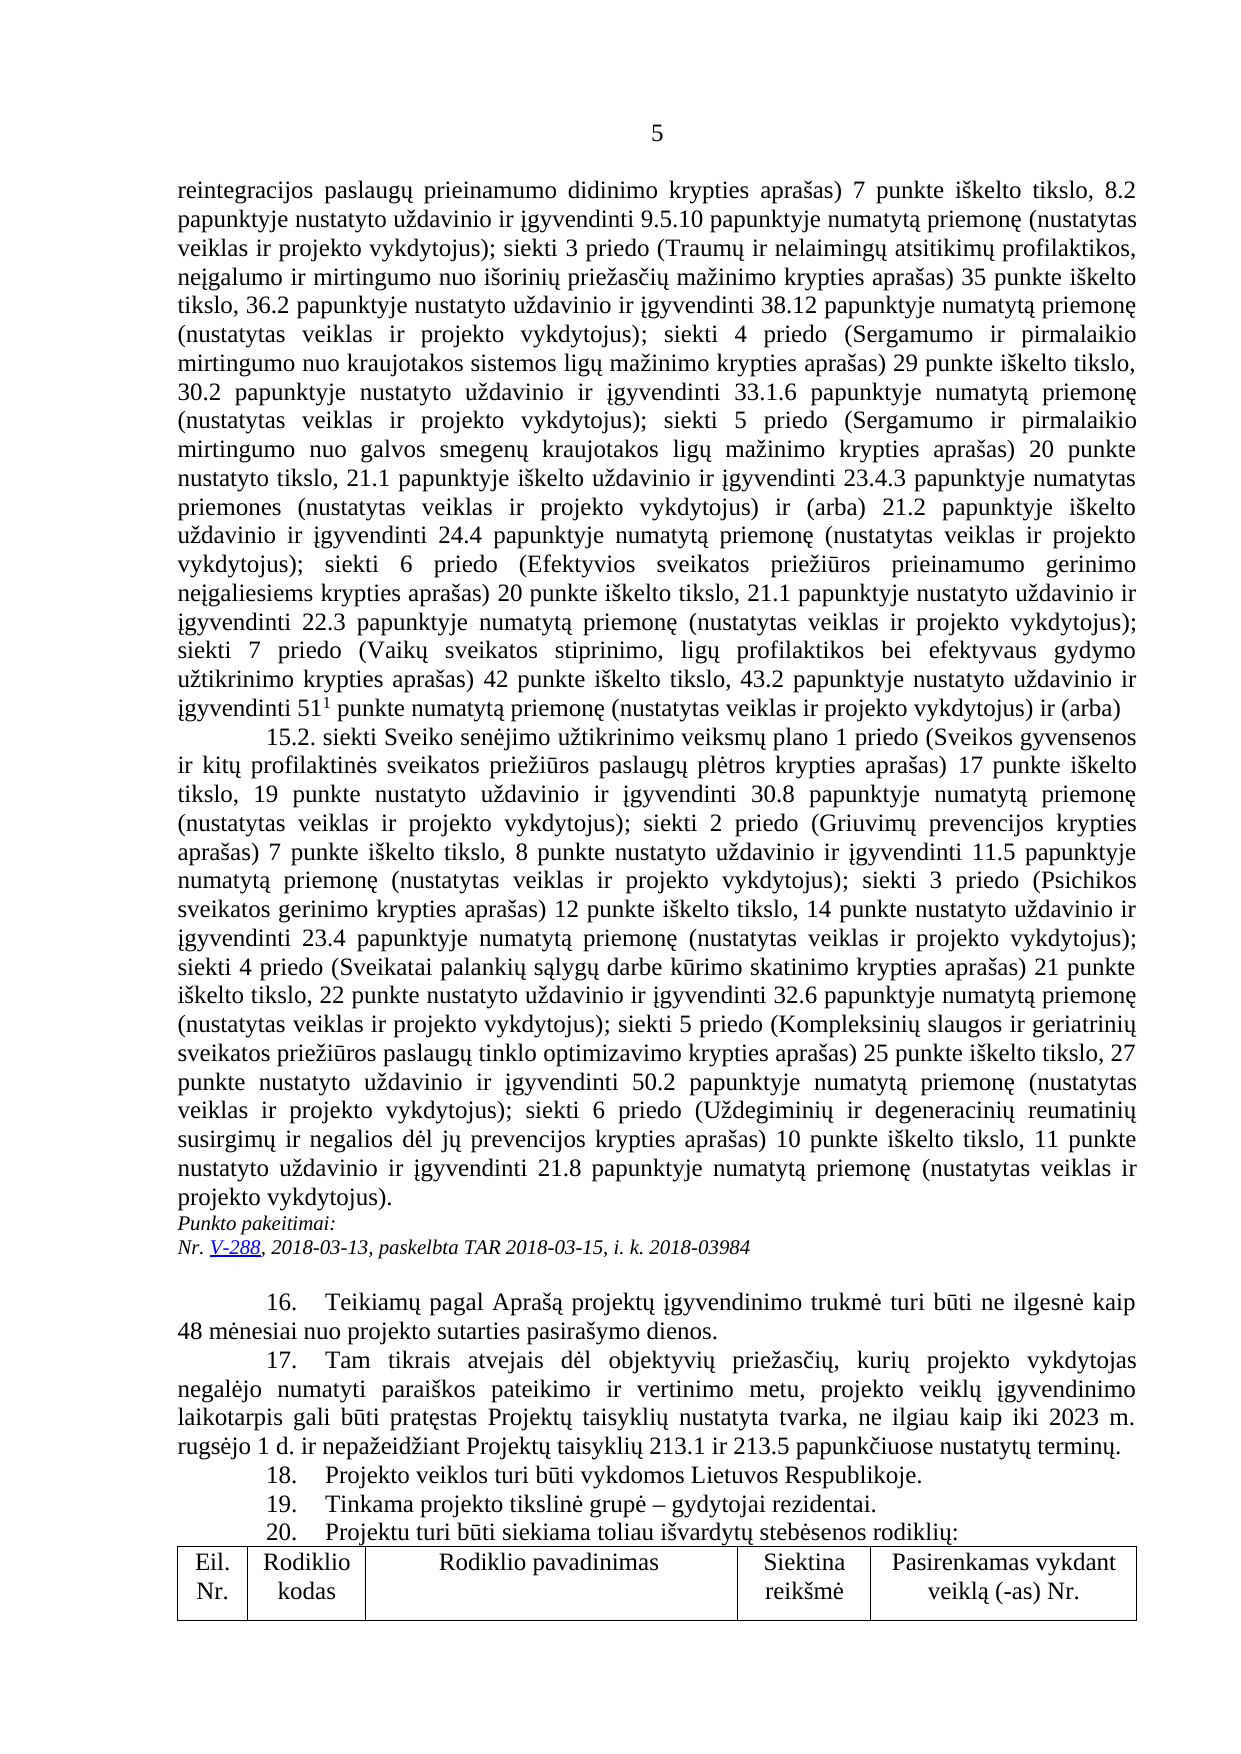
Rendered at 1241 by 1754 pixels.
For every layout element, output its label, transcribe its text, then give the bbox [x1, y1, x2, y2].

table_header Siektina reikšmė [738, 1547, 870, 1620]
table_header Eil. Nr. [178, 1547, 247, 1620]
text Punkto pakeitimai: [177, 1211, 1137, 1235]
text 18. Projekto veiklos turi būti vykdomos Lietuvos Respublikoje. [177, 1460, 1137, 1489]
text 17. Tam tikrais atvejais dėl objektyvių priežasčių, kurių projekto vykdytojas negalėjo numatyti paraiškos pateikimo ir vertinimo metu, projekto veiklų įgyvendinimo laikotarpis gali būti pratęstas Projektų taisyklių nustatyta tvarka, ne ilgiau kaip iki 2023 m. rugsėjo 1 d. ir nepažeidžiant Projektų taisyklių 213.1 ir 213.5 papunkčiuose nustatytų terminų. [177, 1345, 1137, 1460]
text 19. Tinkama projekto tikslinė grupė – gydytojai rezidentai. [177, 1489, 1137, 1517]
text Nr. V-288, 2018-03-13, paskelbta TAR 2018-03-15, i. k. 2018-03984 [177, 1235, 1137, 1259]
text reintegracijos paslaugų prieinamumo didinimo krypties aprašas) 7 punkte iškelto tikslo, 8.2 papunktyje nustatyto uždavinio ir įgyvendinti 9.5.10 papunktyje numatytą priemonę (nustatytas veiklas ir projekto vykdytojus); siekti 3 priedo (Traumų ir nelaimingų atsitikimų profilaktikos, neįgalumo ir mirtingumo nuo išorinių priežasčių mažinimo krypties aprašas) 35 punkte iškelto tikslo, 36.2 papunktyje nustatyto uždavinio ir įgyvendinti 38.12 papunktyje numatytą priemonę (nustatytas veiklas ir projekto vykdytojus); siekti 4 priedo (Sergamumo ir pirmalaikio mirtingumo nuo kraujotakos sistemos ligų mažinimo krypties aprašas) 29 punkte iškelto tikslo, 30.2 papunktyje nustatyto uždavinio ir įgyvendinti 33.1.6 papunktyje numatytą priemonę (nustatytas veiklas ir projekto vykdytojus); siekti 5 priedo (Sergamumo ir pirmalaikio mirtingumo nuo galvos smegenų kraujotakos ligų mažinimo krypties aprašas) 20 punkte nustatyto tikslo, 21.1 papunktyje iškelto uždavinio ir įgyvendinti 23.4.3 papunktyje numatytas priemones (nustatytas veiklas ir projekto vykdytojus) ir (arba) 21.2 papunktyje iškelto uždavinio ir įgyvendinti 24.4 papunktyje numatytą priemonę (nustatytas veiklas ir projekto vykdytojus); siekti 6 priedo (Efektyvios sveikatos priežiūros prieinamumo gerinimo neįgaliesiems krypties aprašas) 20 punkte iškelto tikslo, 21.1 papunktyje nustatyto uždavinio ir įgyvendinti 22.3 papunktyje numatytą priemonę (nustatytas veiklas ir projekto vykdytojus); siekti 7 priedo (Vaikų sveikatos stiprinimo, ligų profilaktikos bei efektyvaus gydymo užtikrinimo krypties aprašas) 42 punkte iškelto tikslo, 43.2 papunktyje nustatyto uždavinio ir įgyvendinti 511 punkte numatytą priemonę (nustatytas veiklas ir projekto vykdytojus) ir (arba) [177, 176, 1137, 722]
text 15.2. siekti Sveiko senėjimo užtikrinimo veiksmų plano 1 priedo (Sveikos gyvensenos ir kitų profilaktinės sveikatos priežiūros paslaugų plėtros krypties aprašas) 17 punkte iškelto tikslo, 19 punkte nustatyto uždavinio ir įgyvendinti 30.8 papunktyje numatytą priemonę (nustatytas veiklas ir projekto vykdytojus); siekti 2 priedo (Griuvimų prevencijos krypties aprašas) 7 punkte iškelto tikslo, 8 punkte nustatyto uždavinio ir įgyvendinti 11.5 papunktyje numatytą priemonę (nustatytas veiklas ir projekto vykdytojus); siekti 3 priedo (Psichikos sveikatos gerinimo krypties aprašas) 12 punkte iškelto tikslo, 14 punkte nustatyto uždavinio ir įgyvendinti 23.4 papunktyje numatytą priemonę (nustatytas veiklas ir projekto vykdytojus); siekti 4 priedo (Sveikatai palankių sąlygų darbe kūrimo skatinimo krypties aprašas) 21 punkte iškelto tikslo, 22 punkte nustatyto uždavinio ir įgyvendinti 32.6 papunktyje numatytą priemonę (nustatytas veiklas ir projekto vykdytojus); siekti 5 priedo (Kompleksinių slaugos ir geriatrinių sveikatos priežiūros paslaugų tinklo optimizavimo krypties aprašas) 25 punkte iškelto tikslo, 27 punkte nustatyto uždavinio ir įgyvendinti 50.2 papunktyje numatytą priemonę (nustatytas veiklas ir projekto vykdytojus); siekti 6 priedo (Uždegiminių ir degeneracinių reumatinių susirgimų ir negalios dėl jų prevencijos krypties aprašas) 10 punkte iškelto tikslo, 11 punkte nustatyto uždavinio ir įgyvendinti 21.8 papunktyje numatytą priemonę (nustatytas veiklas ir projekto vykdytojus). [177, 722, 1137, 1211]
table_header Rodiklio kodas [248, 1547, 365, 1620]
table_header Rodiklio pavadinimas [366, 1547, 737, 1620]
text 16. Teikiamų pagal Aprašą projektų įgyvendinimo trukmė turi būti ne ilgesnė kaip 48 mėnesiai nuo projekto sutarties pasirašymo dienos. [177, 1287, 1137, 1345]
table_header Pasirenkamas vykdant veiklą (-as) Nr. [871, 1547, 1136, 1620]
text 20. Projektu turi būti siekiama toliau išvardytų stebėsenos rodiklių: [177, 1517, 1137, 1546]
